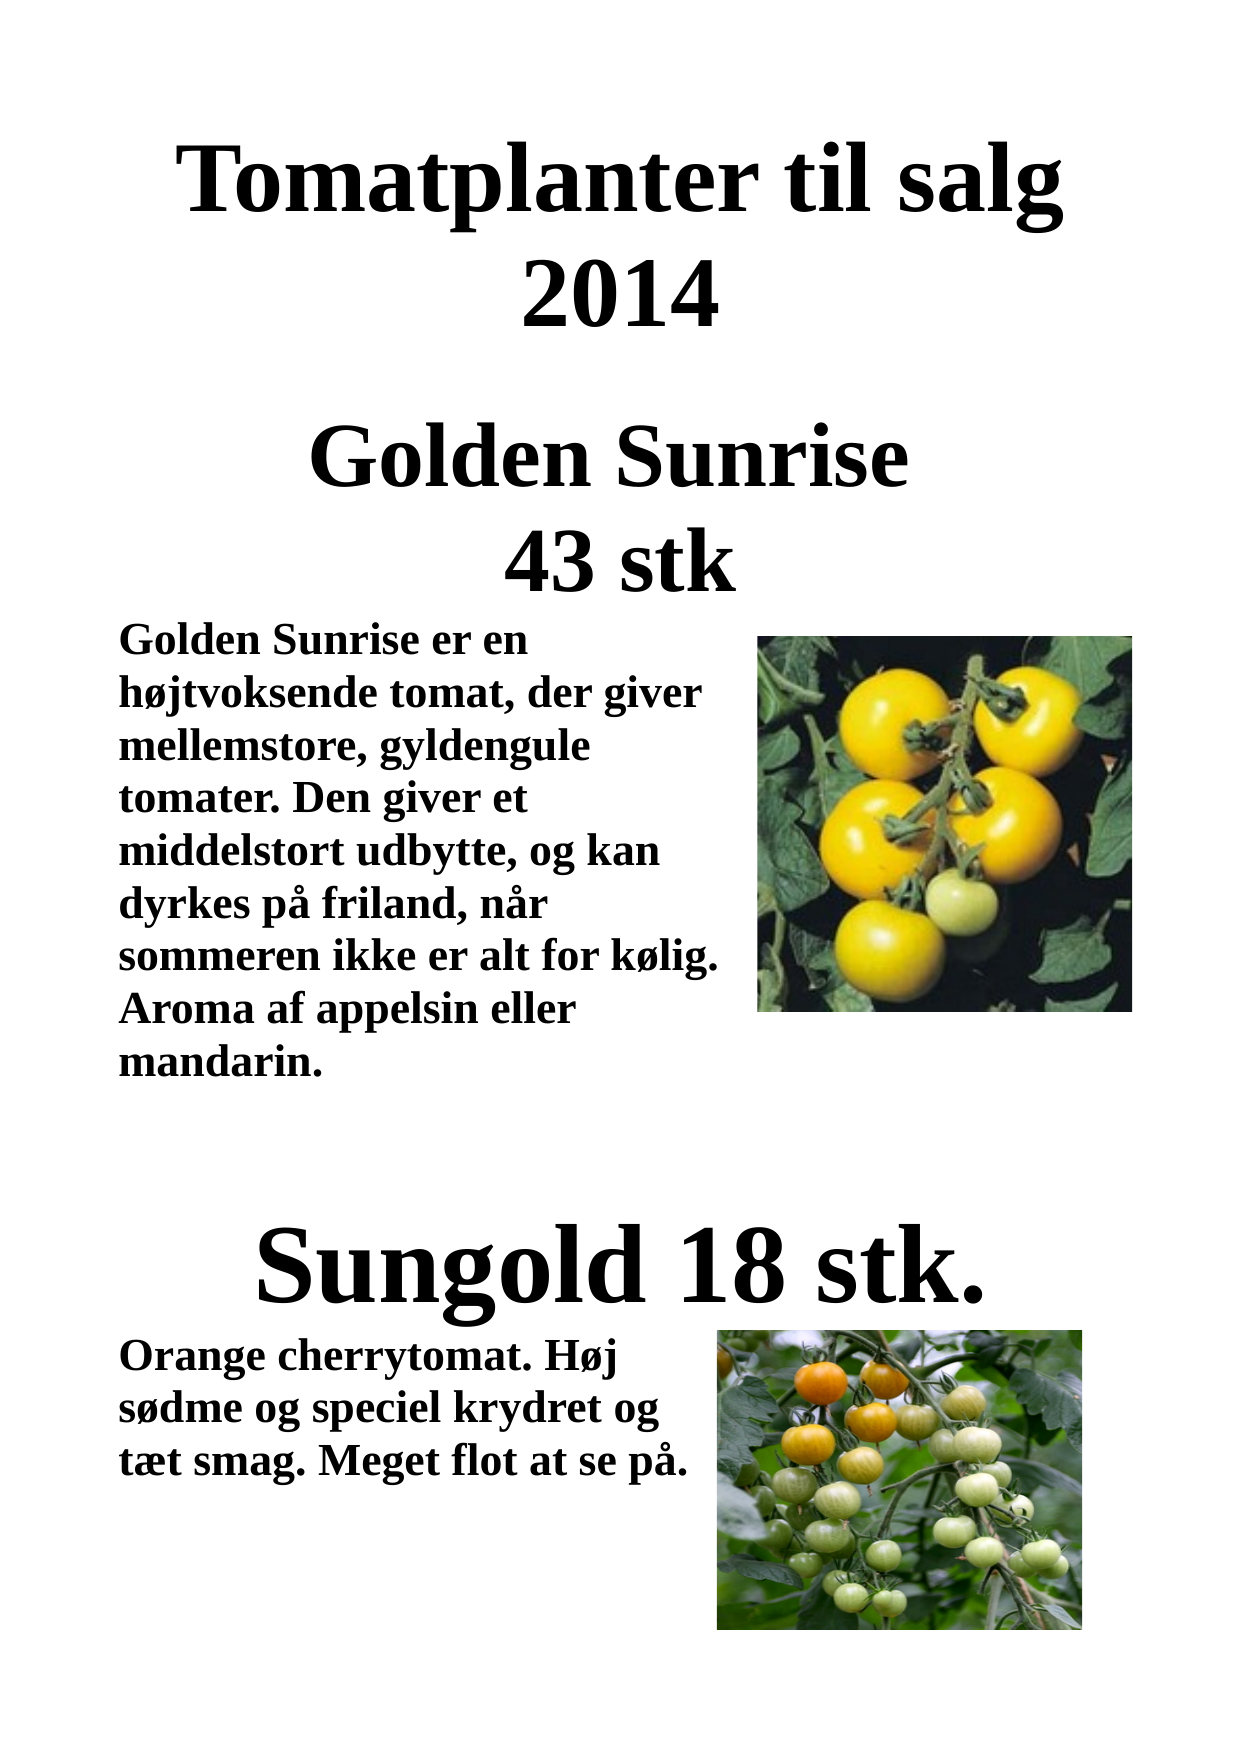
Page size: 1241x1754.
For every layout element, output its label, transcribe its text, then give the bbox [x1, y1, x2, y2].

text Sungold 18 stk. [118, 1198, 1122, 1327]
picture [757, 636, 1133, 1012]
text Golden Sunrise er en højtvoksende tomat, der giver mellemstore, gyldengule tomater. Den giver et middelstort udbytte, og kan dyrkes på friland, når sommeren ikke er alt for kølig. Aroma af appelsin eller mandarin. [118, 612, 1122, 1086]
text Orange cherrytomat. Høj sødme og speciel krydret og tæt smag. Meget flot at se på. [118, 1327, 1122, 1485]
text Golden Sunrise [118, 401, 1122, 506]
text 43 stk [118, 506, 1122, 612]
text Tomatplanter til salg 2014 [118, 118, 1122, 348]
picture [716, 1330, 1083, 1630]
